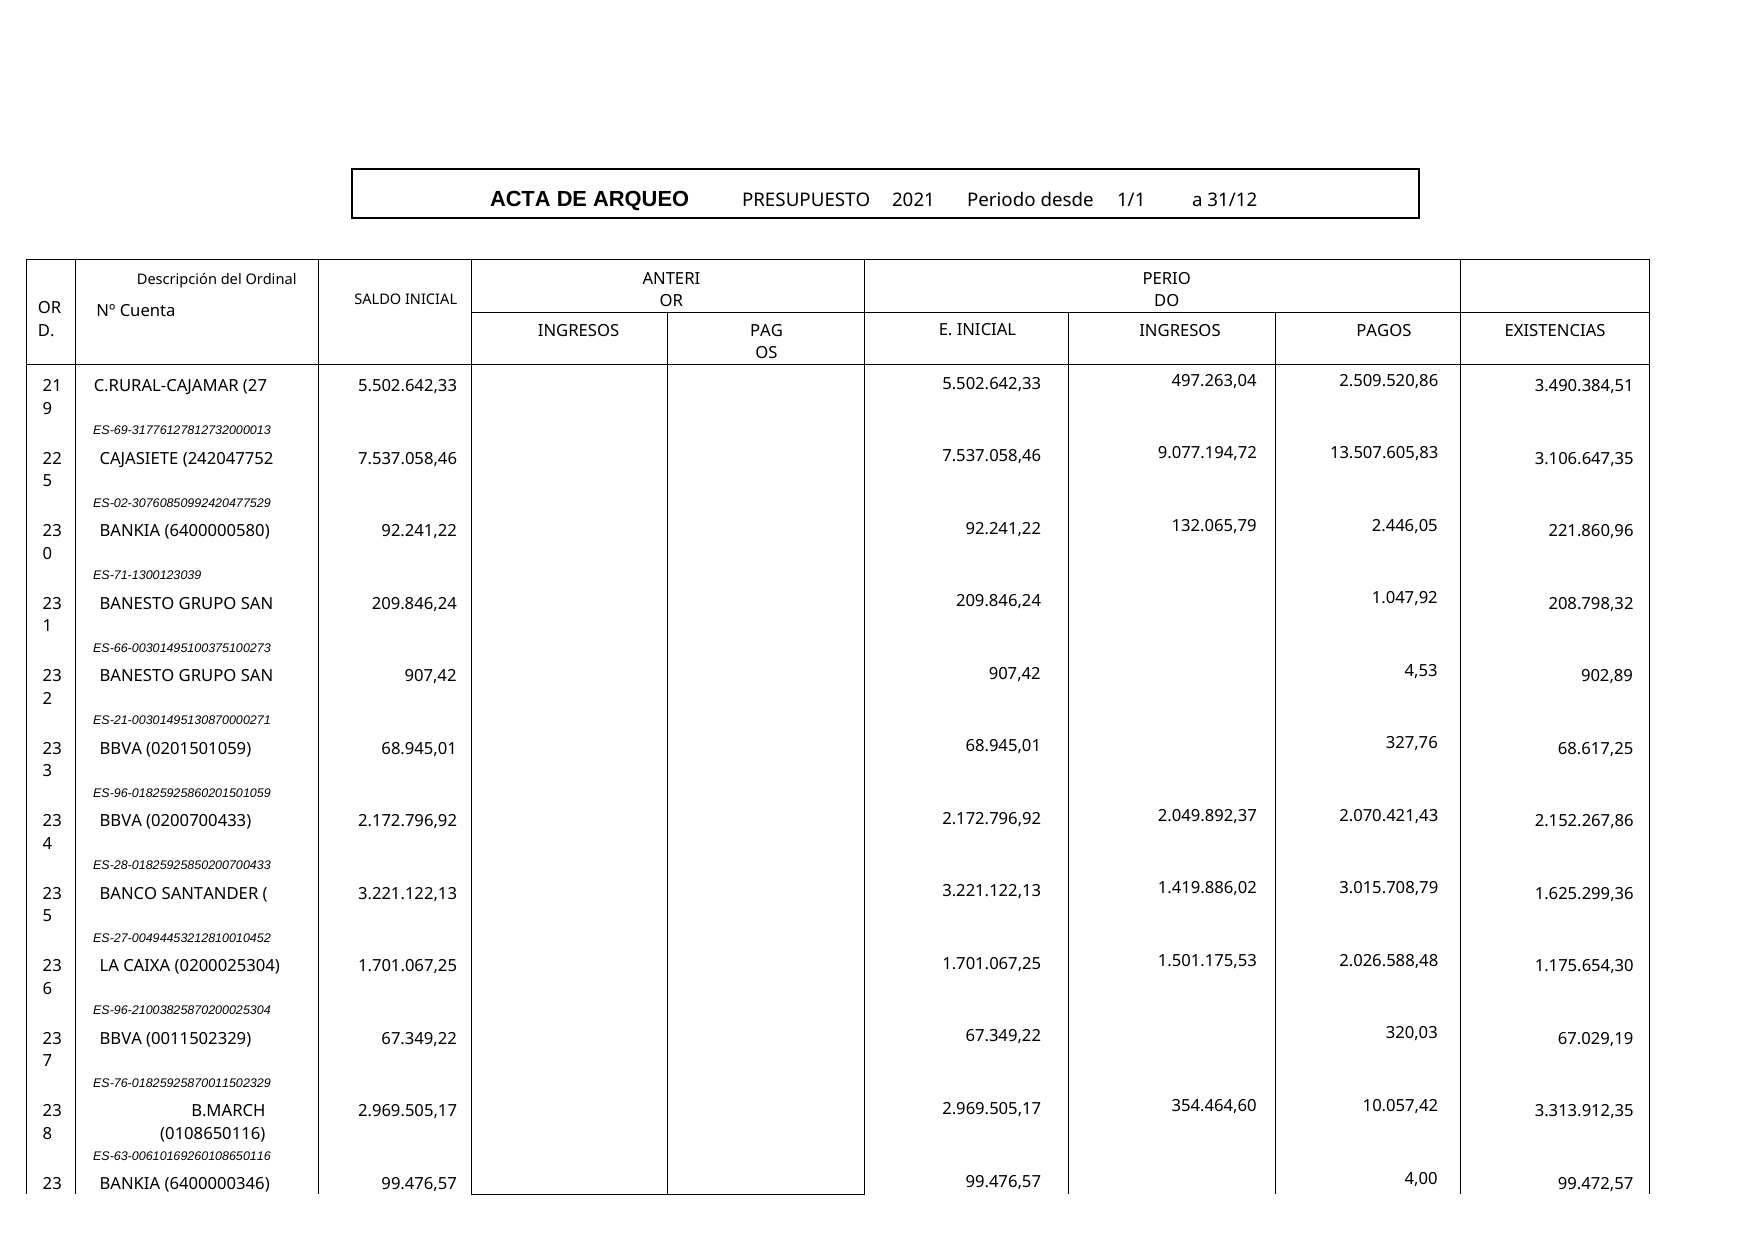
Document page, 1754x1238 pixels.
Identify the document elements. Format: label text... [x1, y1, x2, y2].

table_cell [1461, 492, 1649, 511]
table_cell 221.860,96 [1461, 511, 1649, 564]
table_cell [1276, 999, 1460, 1019]
table_cell [1276, 927, 1460, 946]
table_cell 2.509.520,86 [1276, 365, 1460, 419]
table_cell 1.047,92 [1276, 584, 1460, 637]
table_cell 2.172.796,92 [865, 801, 1068, 854]
table_header [1461, 260, 1649, 312]
table_cell 907,42 [865, 656, 1068, 709]
table_cell 3.313.912,35 [1461, 1091, 1649, 1144]
table_cell 320,03 [1276, 1019, 1460, 1072]
table_cell [319, 709, 471, 729]
table_cell 219 [27, 365, 75, 419]
table_cell [1069, 1019, 1275, 1072]
table_cell 4,00 [1276, 1164, 1460, 1194]
table_cell [1069, 492, 1275, 511]
table_cell 1.501.175,53 [1069, 946, 1275, 999]
table_header Descripción del Ordinal Nº Cuenta [76, 260, 318, 364]
table_cell ES-96-21003825870200025304 [76, 999, 318, 1019]
table_cell [1069, 419, 1275, 439]
table_cell [1069, 854, 1275, 874]
table_cell [1276, 1144, 1460, 1164]
table_cell BANESTO GRUPO SAN [76, 656, 318, 709]
table_header ORD. [27, 260, 75, 364]
table_cell 2.152.267,86 [1461, 801, 1649, 854]
table_cell [865, 1144, 1068, 1164]
table_cell 3.221.122,13 [319, 874, 471, 927]
table_cell [1276, 564, 1460, 584]
table_cell C.RURAL-CAJAMAR (27 [76, 365, 318, 419]
table_cell [865, 782, 1068, 801]
table_cell BANKIA (6400000346) [76, 1164, 318, 1194]
table_cell [1069, 729, 1275, 782]
table_cell [865, 927, 1068, 946]
table_cell 1.701.067,25 [319, 946, 471, 999]
table_cell [27, 927, 75, 946]
table_cell ES-27-00494453212810010452 [76, 927, 318, 946]
table_cell 68.945,01 [319, 729, 471, 782]
table_cell 238 [27, 1091, 75, 1144]
table_cell [1276, 1072, 1460, 1091]
table_cell ES-63-00610169260108650116 [76, 1144, 318, 1164]
table_cell 2.969.505,17 [865, 1091, 1068, 1144]
table_cell [865, 999, 1068, 1019]
table_cell 9.077.194,72 [1069, 439, 1275, 492]
table_cell 7.537.058,46 [865, 439, 1068, 492]
table_cell 234 [27, 801, 75, 854]
table_cell [865, 709, 1068, 729]
table_cell [1276, 854, 1460, 874]
table_cell [1461, 419, 1649, 439]
table_cell 99.476,57 [865, 1164, 1068, 1194]
table_cell [319, 564, 471, 584]
table_cell 1.175.654,30 [1461, 946, 1649, 999]
table_cell [319, 999, 471, 1019]
table_cell 3.015.708,79 [1276, 874, 1460, 927]
table_cell PAGOS [1276, 313, 1460, 364]
table_cell [27, 1072, 75, 1091]
table_cell 67.349,22 [319, 1019, 471, 1072]
table_cell 3.106.647,35 [1461, 439, 1649, 492]
table_cell [1461, 927, 1649, 946]
table_cell [27, 999, 75, 1019]
table_cell [1276, 492, 1460, 511]
table_cell 1.625.299,36 [1461, 874, 1649, 927]
table_cell ES-96-01825925860201501059 [76, 782, 318, 801]
table_cell [1276, 782, 1460, 801]
table_header SALDO INICIAL [319, 260, 471, 364]
table_cell [319, 637, 471, 656]
table_cell 233 [27, 729, 75, 782]
table_cell [865, 854, 1068, 874]
table_cell [27, 709, 75, 729]
table_cell [865, 419, 1068, 439]
table_cell ES-21-00301495130870000271 [76, 709, 318, 729]
table_cell BBVA (0201501059) [76, 729, 318, 782]
table_cell 209.846,24 [865, 584, 1068, 637]
table_cell 67.029,19 [1461, 1019, 1649, 1072]
table_cell [865, 1072, 1068, 1091]
table_cell 1.701.067,25 [865, 946, 1068, 999]
table_cell [1461, 1072, 1649, 1091]
table_cell 2.172.796,92 [319, 801, 471, 854]
table_cell 2.070.421,43 [1276, 801, 1460, 854]
table_cell 10.057,42 [1276, 1091, 1460, 1144]
table_cell [1461, 637, 1649, 656]
table_cell [865, 637, 1068, 656]
table_cell [1461, 1144, 1649, 1164]
table_cell ES-71-1300123039 [76, 564, 318, 584]
table_cell 68.945,01 [865, 729, 1068, 782]
table_cell [1276, 419, 1460, 439]
table_cell 13.507.605,83 [1276, 439, 1460, 492]
table_cell [1461, 854, 1649, 874]
table_cell [27, 782, 75, 801]
table_cell [1461, 564, 1649, 584]
table_cell [1461, 999, 1649, 1019]
table_cell [319, 854, 471, 874]
table_cell [1276, 709, 1460, 729]
table_cell [27, 1144, 75, 1164]
table_cell 99.472,57 [1461, 1164, 1649, 1194]
table_cell [27, 564, 75, 584]
table_cell [865, 492, 1068, 511]
table_cell 237 [27, 1019, 75, 1072]
table_cell BBVA (0011502329) [76, 1019, 318, 1072]
table_cell 7.537.058,46 [319, 439, 471, 492]
table_cell [1069, 709, 1275, 729]
table_cell [319, 1072, 471, 1091]
table_cell [1069, 564, 1275, 584]
table_cell 3.221.122,13 [865, 874, 1068, 927]
table_cell 3.490.384,51 [1461, 365, 1649, 419]
table_cell 2.026.588,48 [1276, 946, 1460, 999]
table_cell [27, 492, 75, 511]
table_cell PAGOS [668, 313, 864, 364]
table_cell INGRESOS [472, 313, 667, 364]
table_cell 68.617,25 [1461, 729, 1649, 782]
table_cell [319, 782, 471, 801]
table_cell [27, 419, 75, 439]
table_cell 67.349,22 [865, 1019, 1068, 1072]
table_cell [1069, 1072, 1275, 1091]
table_cell 2.049.892,37 [1069, 801, 1275, 854]
table_cell [1276, 637, 1460, 656]
table_cell INGRESOS [1069, 313, 1275, 364]
table_cell [27, 854, 75, 874]
table_cell 2.446,05 [1276, 511, 1460, 564]
table_cell [1069, 637, 1275, 656]
table_cell [319, 492, 471, 511]
table_cell [1069, 656, 1275, 709]
table_cell [472, 365, 667, 1194]
table_cell 209.846,24 [319, 584, 471, 637]
table_cell 23 [27, 1164, 75, 1194]
table_cell ES-28-01825925850200700433 [76, 854, 318, 874]
table_cell 236 [27, 946, 75, 999]
table_cell [1069, 999, 1275, 1019]
table_cell 354.464,60 [1069, 1091, 1275, 1144]
text ACTA DE ARQUEO PRESUPUESTO 2021 Periodo desde 1/1 a 31/12 [428, 186, 1405, 211]
table_cell ES-76-01825925870011502329 [76, 1072, 318, 1091]
table_cell 907,42 [319, 656, 471, 709]
table_cell [1069, 782, 1275, 801]
table_cell 2.969.505,17 [319, 1091, 471, 1144]
table_cell 225 [27, 439, 75, 492]
table_cell 902,89 [1461, 656, 1649, 709]
table_cell BANKIA (6400000580) [76, 511, 318, 564]
table_cell BBVA (0200700433) [76, 801, 318, 854]
table_cell 235 [27, 874, 75, 927]
table_cell [1461, 709, 1649, 729]
table_cell [1069, 584, 1275, 637]
table_header PERIODO [865, 260, 1460, 312]
table_cell 99.476,57 [319, 1164, 471, 1194]
table_cell 132.065,79 [1069, 511, 1275, 564]
table_header ANTERIOR [472, 260, 864, 312]
table_cell EXISTENCIAS [1461, 313, 1649, 364]
table_cell 208.798,32 [1461, 584, 1649, 637]
table_cell [1461, 782, 1649, 801]
table_cell [1069, 1164, 1275, 1194]
table_cell [1069, 927, 1275, 946]
table_cell 327,76 [1276, 729, 1460, 782]
table_cell ES-02-30760850992420477529 [76, 492, 318, 511]
table_cell 5.502.642,33 [319, 365, 471, 419]
table_cell 92.241,22 [319, 511, 471, 564]
table_cell ES-66-00301495100375100273 [76, 637, 318, 656]
table_cell BANCO SANTANDER ( [76, 874, 318, 927]
table_cell [319, 927, 471, 946]
table_cell 497.263,04 [1069, 365, 1275, 419]
table_cell 1.419.886,02 [1069, 874, 1275, 927]
table_cell 4,53 [1276, 656, 1460, 709]
table_cell CAJASIETE (242047752 [76, 439, 318, 492]
table_cell [668, 365, 864, 1194]
table_cell B.MARCH (0108650116) [76, 1091, 318, 1144]
table_cell 5.502.642,33 [865, 365, 1068, 419]
table_cell 230 [27, 511, 75, 564]
table_cell E. INICIAL [865, 313, 1068, 364]
table_cell [319, 1144, 471, 1164]
table_cell ES-69-31776127812732000013 [76, 419, 318, 439]
table_cell 232 [27, 656, 75, 709]
table_cell BANESTO GRUPO SAN [76, 584, 318, 637]
table_cell [319, 419, 471, 439]
table_cell [27, 637, 75, 656]
table_cell LA CAIXA (0200025304) [76, 946, 318, 999]
table_cell 231 [27, 584, 75, 637]
table_cell 92.241,22 [865, 511, 1068, 564]
table_cell [1069, 1144, 1275, 1164]
table_cell [865, 564, 1068, 584]
